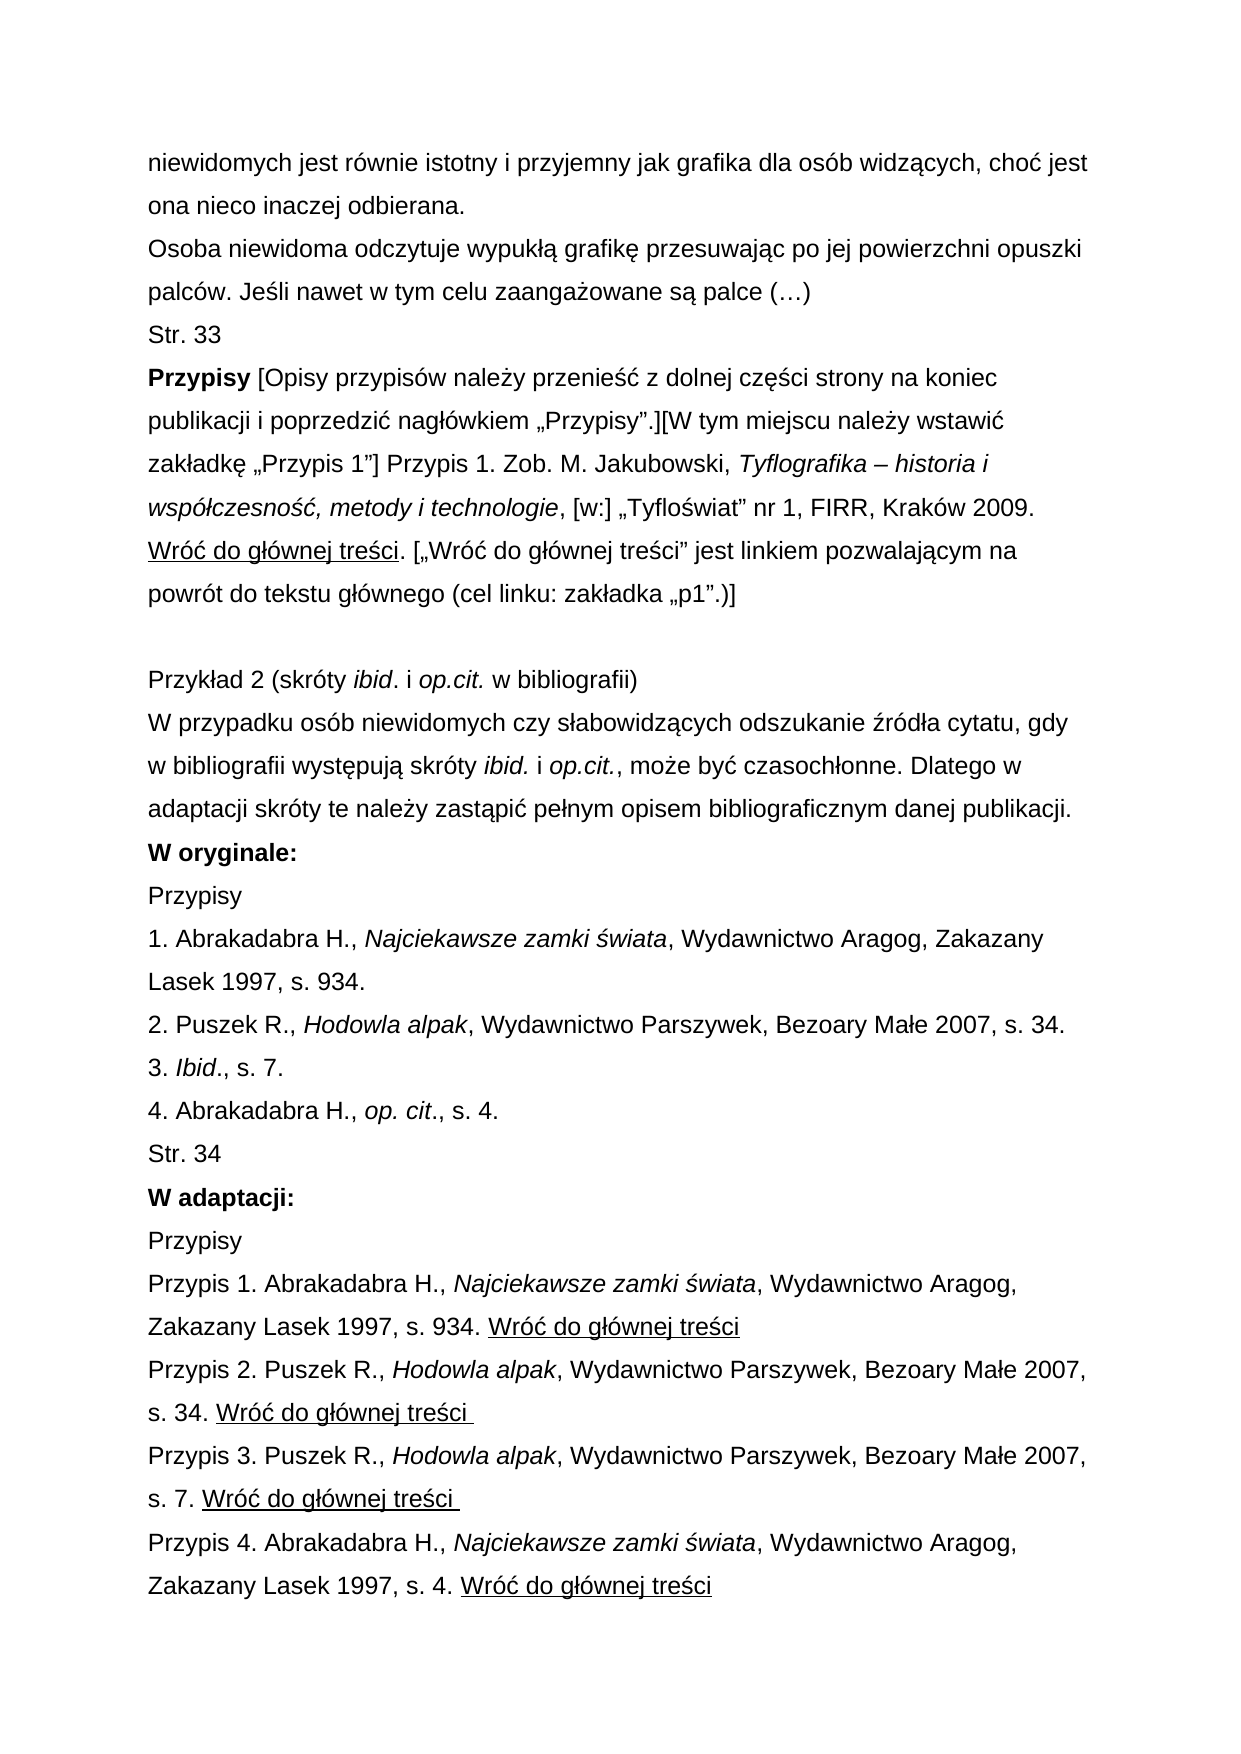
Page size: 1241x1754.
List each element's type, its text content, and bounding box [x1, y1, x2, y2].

text Przypis 4. Abrakadabra H., Najciekawsze zamki świata, Wydawnictwo Aragog, Zakazany Lasek 1997, s. 4. Wróć do głównej treści [148, 1528, 1093, 1599]
text Osoba niewidoma odczytuje wypukłą grafikę przesuwając po jej powierzchni opuszki palców. Jeśli nawet w tym celu zaangażowane są palce (…) [148, 234, 1093, 306]
text 1. Abrakadabra H., Najciekawsze zamki świata, Wydawnictwo Aragog, Zakazany Lasek 1997, s. 934. [148, 924, 1093, 996]
text Przypisy [148, 1226, 1093, 1254]
text niewidomych jest równie istotny i przyjemny jak grafika dla osób widzących, choć jest ona nieco inaczej odbierana. [148, 148, 1093, 219]
text Przypis 3. Puszek R., Hodowla alpak, Wydawnictwo Parszywek, Bezoary Małe 2007, s. 7. Wróć do głównej treści [148, 1441, 1093, 1513]
text Przypis 2. Puszek R., Hodowla alpak, Wydawnictwo Parszywek, Bezoary Małe 2007, s. 34. Wróć do głównej treści [148, 1355, 1093, 1427]
text 2. Puszek R., Hodowla alpak, Wydawnictwo Parszywek, Bezoary Małe 2007, s. 34. [148, 1010, 1093, 1039]
text 4. Abrakadabra H., op. cit., s. 4. [148, 1096, 1093, 1125]
text W przypadku osób niewidomych czy słabowidzących odszukanie źródła cytatu, gdy w bibliografii występują skróty ibid. i op.cit., może być czasochłonne. Dlatego w adaptacji skróty te należy zastąpić pełnym opisem bibliograficznym danej publikacji. [148, 708, 1093, 823]
subtitle Przykład 2 (skróty ibid. i op.cit. w bibliografii) [148, 665, 1093, 694]
text Przypisy [Opisy przypisów należy przenieść z dolnej części strony na koniec publikacji i poprzedzić nagłówkiem „Przypisy”.][W tym miejscu należy wstawić zakładkę „Przypis 1”] Przypis 1. Zob. M. Jakubowski, Tyflografika – historia i współczesność, metody i technologie, [w:] „Tyfloświat” nr 1, FIRR, Kraków 2009. Wróć do głównej treści. [„Wróć do głównej treści” jest linkiem pozwalającym na powrót do tekstu głównego (cel linku: zakładka „p1”.)] [148, 363, 1093, 608]
text Przypis 1. Abrakadabra H., Najciekawsze zamki świata, Wydawnictwo Aragog, Zakazany Lasek 1997, s. 934. Wróć do głównej treści [148, 1269, 1093, 1341]
text W adaptacji: [148, 1183, 1093, 1211]
text Przypisy [148, 881, 1093, 909]
text Str. 33 [148, 320, 1093, 349]
text W oryginale: [148, 838, 1093, 866]
text 3. Ibid., s. 7. [148, 1053, 1093, 1082]
text Str. 34 [148, 1139, 1093, 1168]
